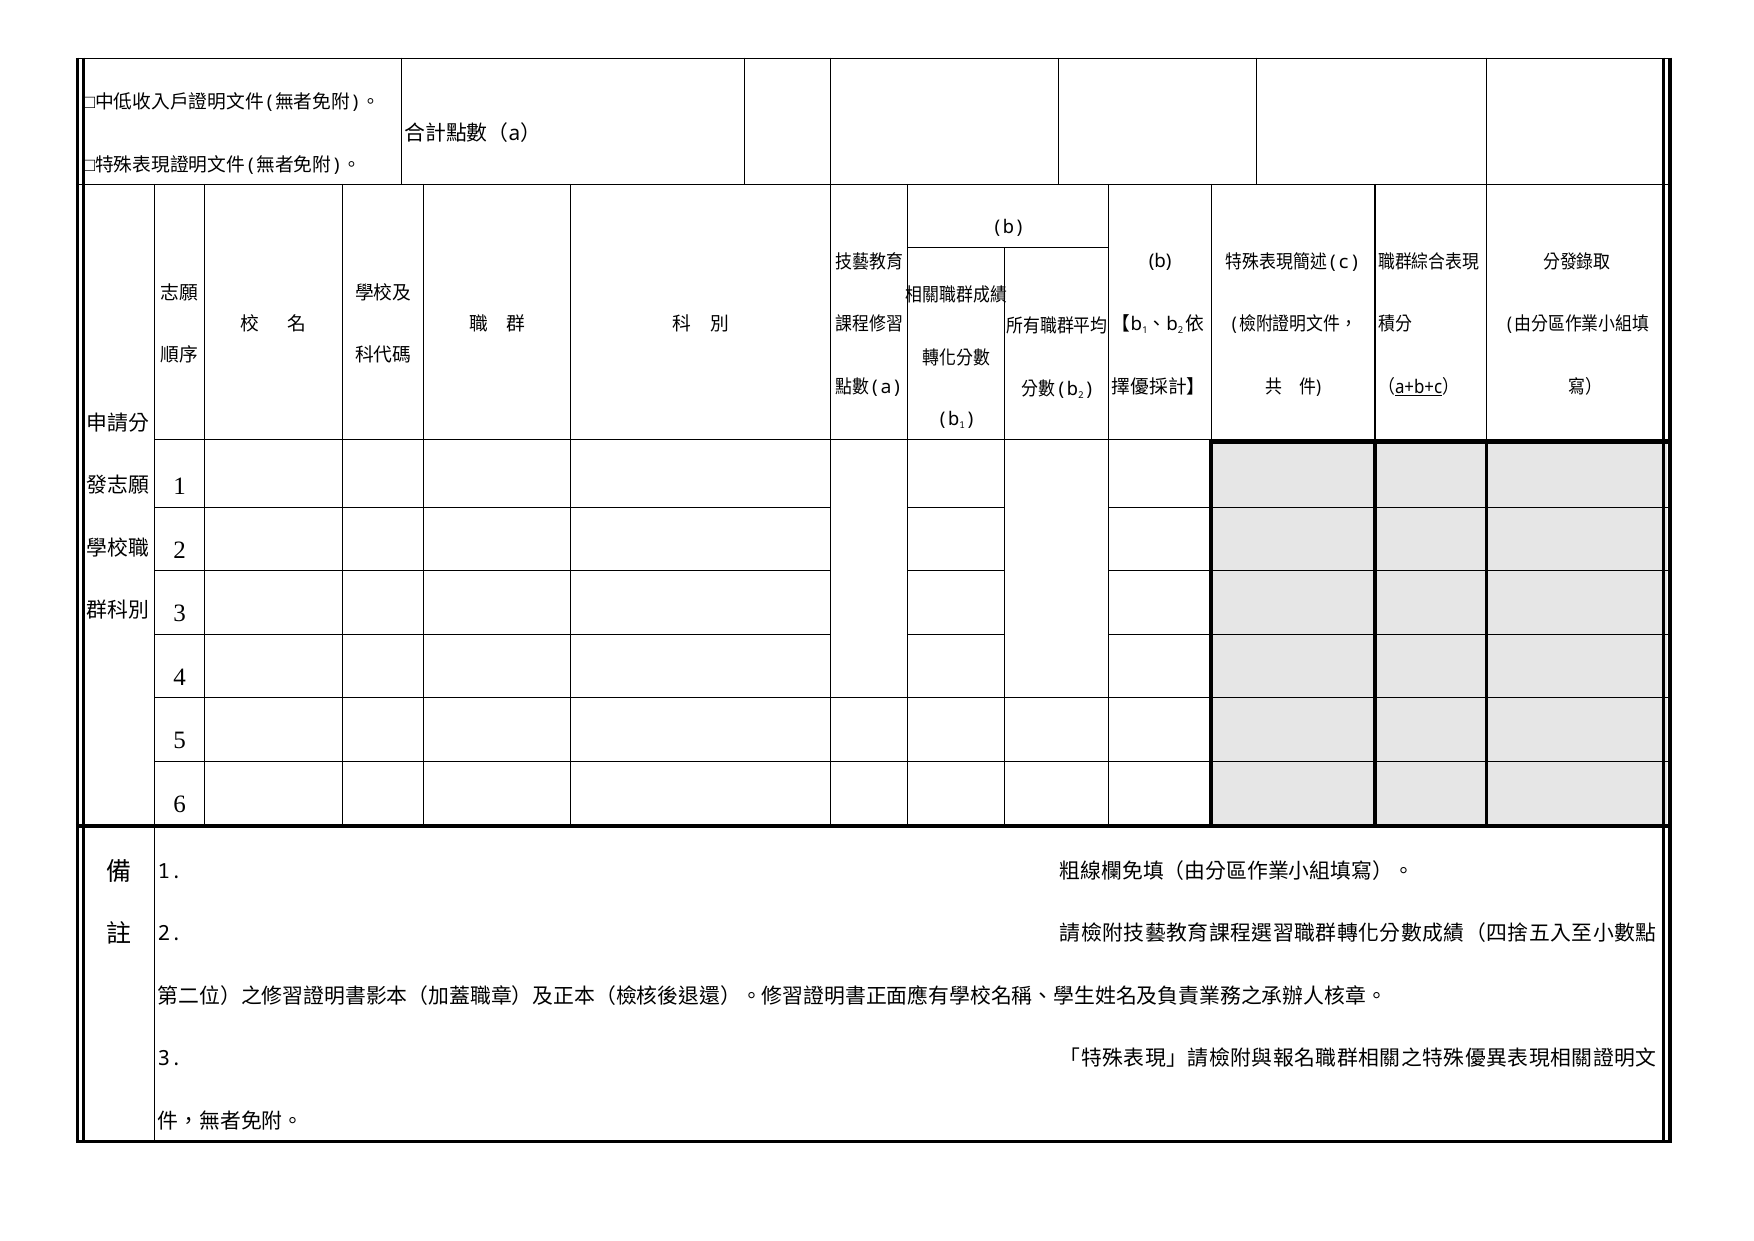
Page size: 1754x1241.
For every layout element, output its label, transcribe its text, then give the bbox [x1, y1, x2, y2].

table_cell [571, 762, 830, 824]
table_cell [908, 635, 1004, 697]
table_cell [343, 440, 423, 507]
table_cell [1488, 698, 1662, 761]
table_cell [1377, 571, 1485, 634]
table_cell [343, 635, 423, 697]
table_cell [205, 571, 342, 634]
table_cell [1109, 698, 1209, 761]
table_cell [1109, 635, 1209, 697]
table_cell [1005, 698, 1108, 761]
table_cell 備 註 [85, 828, 154, 1140]
table_cell [908, 698, 1004, 761]
table_cell 學校及科代碼 [343, 185, 423, 439]
table_cell [1257, 59, 1486, 184]
table_cell [908, 762, 1004, 824]
table_cell 6 [155, 762, 204, 824]
table_cell [424, 440, 570, 507]
table_cell [831, 762, 907, 824]
table_cell [1488, 444, 1662, 507]
table_cell [1377, 635, 1485, 697]
table_cell □中低收入戶證明文件(無者免附)。 □特殊表現證明文件(無者免附)。 [85, 59, 401, 184]
table_cell [343, 508, 423, 570]
table_cell [1377, 508, 1485, 570]
table_cell [745, 59, 830, 184]
table_cell 相關職群成績轉化分數(b1) [908, 248, 1004, 439]
table_cell [831, 440, 907, 697]
table_cell [1005, 440, 1108, 697]
table_cell [424, 508, 570, 570]
table_cell 2 [155, 508, 204, 570]
table_cell [424, 635, 570, 697]
table_cell [205, 698, 342, 761]
table_cell 申請分發志願學校職群科別 [85, 185, 154, 824]
table_cell 所有職群平均分數(b2) [1005, 248, 1108, 439]
table_cell [571, 635, 830, 697]
table_cell [571, 508, 830, 570]
table_cell [424, 698, 570, 761]
table_cell [1488, 571, 1662, 634]
table_cell [1005, 762, 1108, 824]
table_cell [1488, 762, 1662, 824]
table_cell 4 [155, 635, 204, 697]
table_cell [1213, 508, 1373, 570]
table_cell [1213, 444, 1373, 507]
table_cell [908, 571, 1004, 634]
table_cell [908, 508, 1004, 570]
table_cell [1488, 508, 1662, 570]
table_cell [1109, 508, 1209, 570]
table_cell [343, 762, 423, 824]
table_cell [205, 762, 342, 824]
table_cell [205, 440, 342, 507]
table_cell 3 [155, 571, 204, 634]
table_cell 技藝教育課程修習點數(a) [831, 185, 907, 439]
table_cell (b) [908, 185, 1108, 247]
table_cell 志願 順序 [155, 185, 204, 439]
table_cell [1377, 762, 1485, 824]
table_cell 職群綜合表現積分（a+b+c） [1376, 185, 1486, 439]
table_cell [205, 635, 342, 697]
table_cell [343, 571, 423, 634]
table_cell [1213, 698, 1373, 761]
table_cell [1109, 571, 1209, 634]
table_cell [571, 440, 830, 507]
table_cell 校 名 [205, 185, 342, 439]
table_cell (b) 【b1、b2依擇優採計】 [1109, 185, 1211, 439]
table_cell 特殊表現簡述(c) (檢附證明文件， 共 件) [1212, 185, 1374, 439]
table_cell [831, 59, 1058, 184]
table_cell [571, 571, 830, 634]
table_cell [424, 571, 570, 634]
table_cell 粗線欄免填（由分區作業小組填寫）。 請檢附技藝教育課程選習職群轉化分數成績（四捨五入至小數點第二位）之修習證明書影本（加蓋職章）及正本（檢核後退還）。修習證明書正面應有學校名稱、學生姓名及負責業務之承辦人核章。 「特殊表現」請檢附與報名職群相關之特殊優異表現相關證明文件，無者免附。 「參加各直轄市、縣(市)政府主辦之技藝競賽或成果展者」請檢附相關獎狀或證明文件。 「低收入戶」或「中低收入戶」請檢附鄉(鎮、市、區)公所開立之證明文件(證明文件之有效期限以涵蓋報名日期為準)。 本表背面須黏貼國民身分證或居留證正反面影印本或戶口名簿影印本。 志願順序欄位不敷使用時，請自行增列。 [155, 828, 1662, 1140]
table_cell 科 別 [571, 185, 830, 439]
table_cell [1059, 59, 1256, 184]
table_cell [571, 698, 830, 761]
table_cell 1 [155, 440, 204, 507]
table_cell 分發錄取 (由分區作業小組填寫） [1487, 185, 1662, 439]
table_cell [1213, 635, 1373, 697]
table_cell [831, 698, 907, 761]
table_cell [1377, 698, 1485, 761]
table_cell [1109, 440, 1209, 507]
table_cell [1487, 59, 1662, 184]
table_cell [205, 508, 342, 570]
table_cell [1213, 571, 1373, 634]
table_cell [1377, 444, 1485, 507]
table_cell [424, 762, 570, 824]
table_cell [1488, 635, 1662, 697]
table_cell [1109, 762, 1209, 824]
table_cell 職 群 [424, 185, 570, 439]
table_cell [908, 440, 1004, 507]
table_cell 5 [155, 698, 204, 761]
table_cell 合計點數（a） [402, 59, 744, 184]
table_cell [343, 698, 423, 761]
table_cell [1213, 762, 1373, 824]
